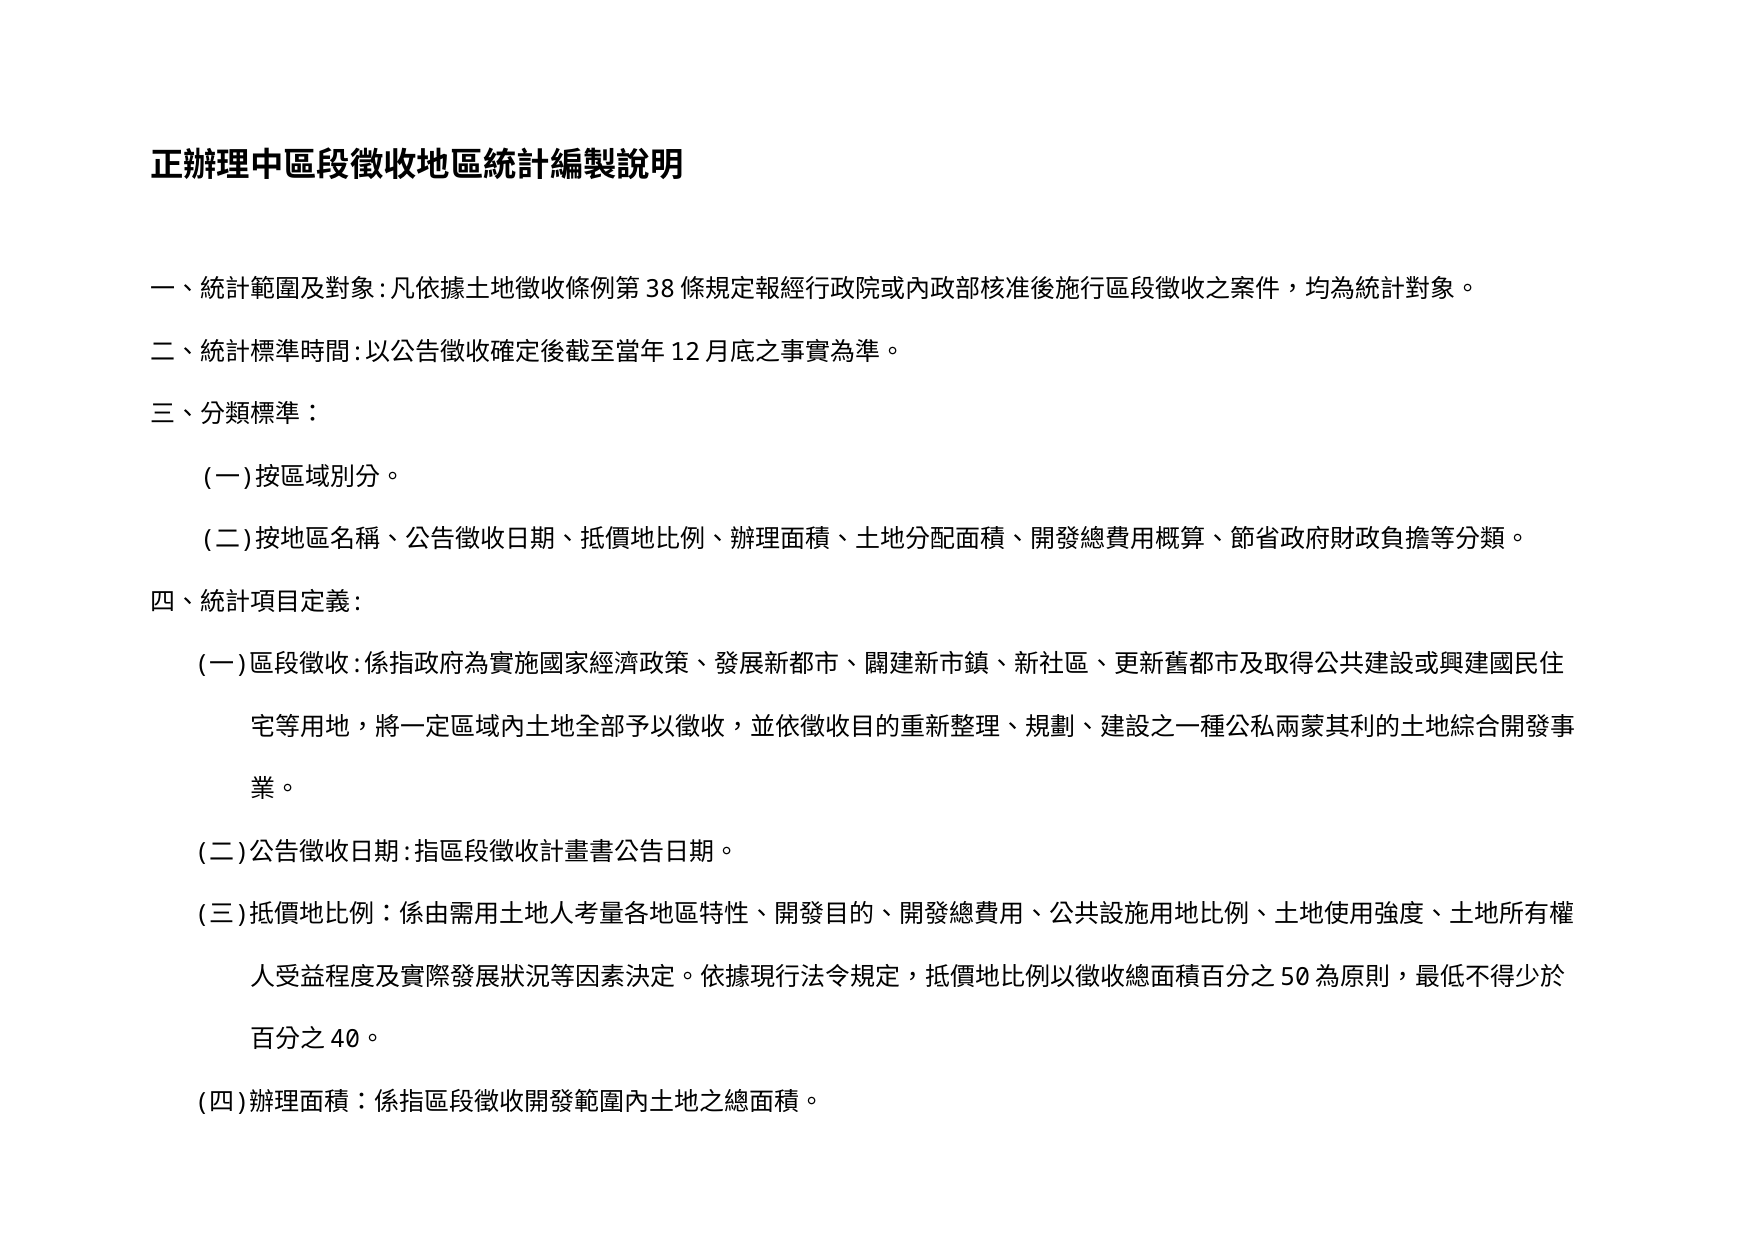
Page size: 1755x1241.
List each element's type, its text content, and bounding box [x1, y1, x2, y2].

text (一)區段徵收:係指政府為實施國家經濟政策、發展新都市、闢建新市鎮、新社區、更新舊都市及取得公共建設或興建國民住宅等用地，將一定區域內土地全部予以徵收，並依徵收目的重新整理、規劃、建設之一種公私兩蒙其利的土地綜合開發事業。 [194, 620, 1577, 808]
text (三)抵價地比例：係由需用土地人考量各地區特性、開發目的、開發總費用、公共設施用地比例、土地使用強度、土地所有權人受益程度及實際發展狀況等因素決定。依據現行法令規定，抵價地比例以徵收總面積百分之50為原則，最低不得少於百分之40。 [194, 870, 1577, 1058]
text (四)辦理面積：係指區段徵收開發範圍內土地之總面積。 [194, 1058, 1577, 1120]
text 二、統計標準時間:以公告徵收確定後截至當年12月底之事實為準。 [150, 308, 1577, 370]
text (二)公告徵收日期:指區段徵收計畫書公告日期。 [194, 808, 1577, 870]
text (二)按地區名稱、公告徵收日期、抵價地比例、辦理面積、土地分配面積、開發總費用概算、節省政府財政負擔等分類。 [150, 495, 1577, 558]
text 四、統計項目定義: [150, 558, 1577, 620]
text (一)按區域別分。 [150, 433, 1577, 495]
text 一、統計範圍及對象:凡依據土地徵收條例第38條規定報經行政院或內政部核准後施行區段徵收之案件，均為統計對象。 [150, 245, 1577, 308]
text 三、分類標準： [150, 370, 1577, 433]
text 正辦理中區段徵收地區統計編製說明 [150, 120, 1577, 183]
